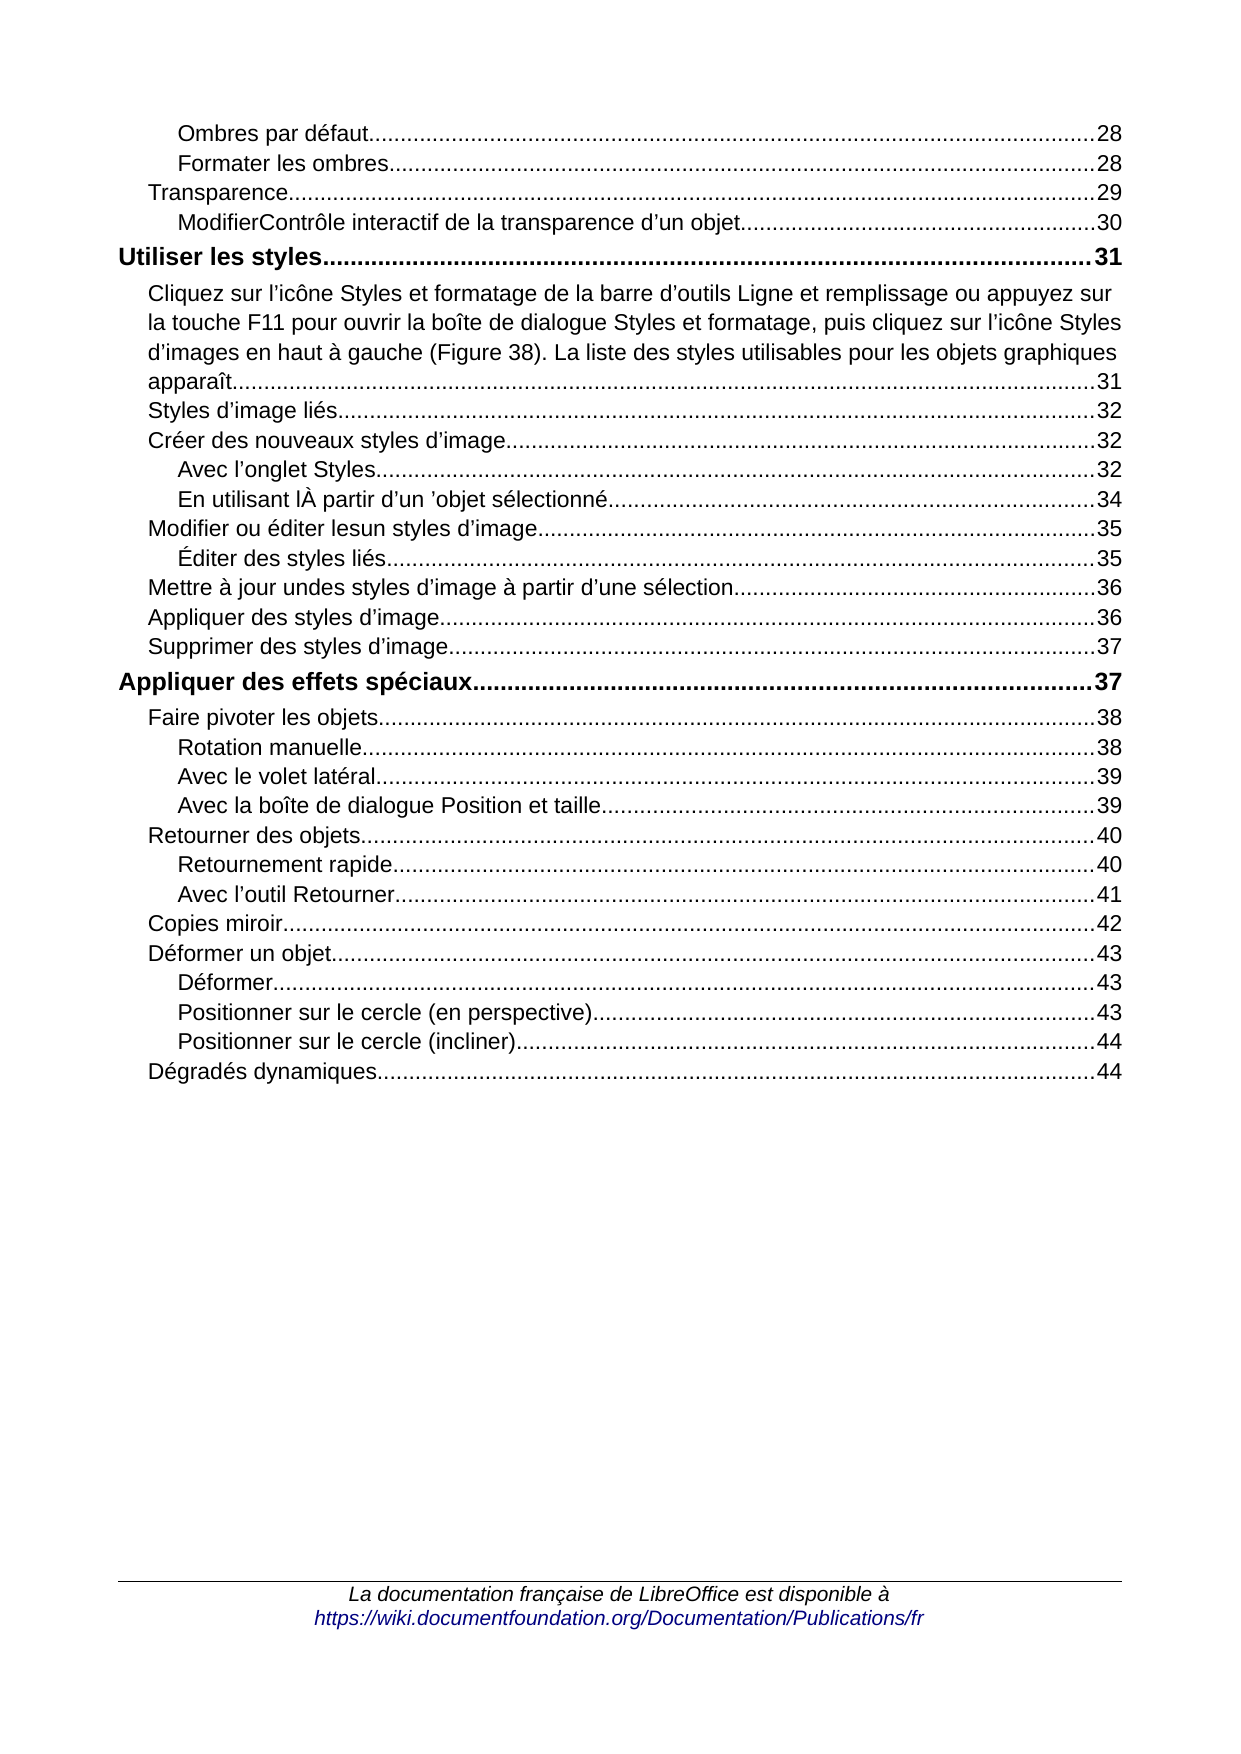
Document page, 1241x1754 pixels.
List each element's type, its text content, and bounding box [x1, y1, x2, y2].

text Avec la boîte de dialogue Position et taille 39 [177, 790, 1122, 820]
text Rotation manuelle 38 [177, 731, 1122, 761]
text Supprimer des styles d’image 37 [148, 631, 1122, 661]
text Positionner sur le cercle (en perspective) 43 [177, 997, 1122, 1026]
text Cliquez sur l’icône Styles et formatage de la barre d’outils Ligne et remplissage ou appuyez sur la touche F11 pour ouvrir la boîte de dialogue Styles et formatage, puis cliquez sur l’icône Styles d’images en haut à gauche (Figure 38). La liste des styles utilisables pour les objets graphiques apparaît. 31 [148, 277, 1122, 395]
text Mettre à jour undes styles d’image à partir d’une sélection 36 [148, 572, 1122, 602]
text ModifierContrôle interactif de la transparence d’un objet 30 [177, 207, 1122, 236]
text Ombres par défaut 28 [177, 118, 1122, 148]
text Appliquer des effets spéciaux 37 [118, 667, 1122, 696]
text Modifier ou éditer lesun styles d’image 35 [148, 513, 1122, 543]
text En utilisant lÀ partir d’un ’objet sélectionné 34 [177, 484, 1122, 513]
text Créer des nouveaux styles d’image 32 [148, 425, 1122, 454]
text Formater les ombres 28 [177, 148, 1122, 177]
text Transparence 29 [148, 177, 1122, 207]
text Retournement rapide 40 [177, 849, 1122, 879]
text Faire pivoter les objets 38 [148, 702, 1122, 731]
text Déformer un objet 43 [148, 938, 1122, 967]
text Dégradés dynamiques 44 [148, 1056, 1122, 1085]
text Déformer 43 [177, 967, 1122, 997]
text Avec l’outil Retourner 41 [177, 879, 1122, 908]
text Retourner des objets 40 [148, 820, 1122, 849]
text Éditer des styles liés 35 [177, 543, 1122, 572]
text Copies miroir 42 [148, 908, 1122, 938]
text Avec l’onglet Styles 32 [177, 454, 1122, 484]
text Utiliser les styles 31 [118, 242, 1122, 271]
text Positionner sur le cercle (incliner) 44 [177, 1026, 1122, 1056]
text Appliquer des styles d’image 36 [148, 602, 1122, 631]
text Styles d’image liés 32 [148, 395, 1122, 425]
text Avec le volet latéral 39 [177, 761, 1122, 790]
